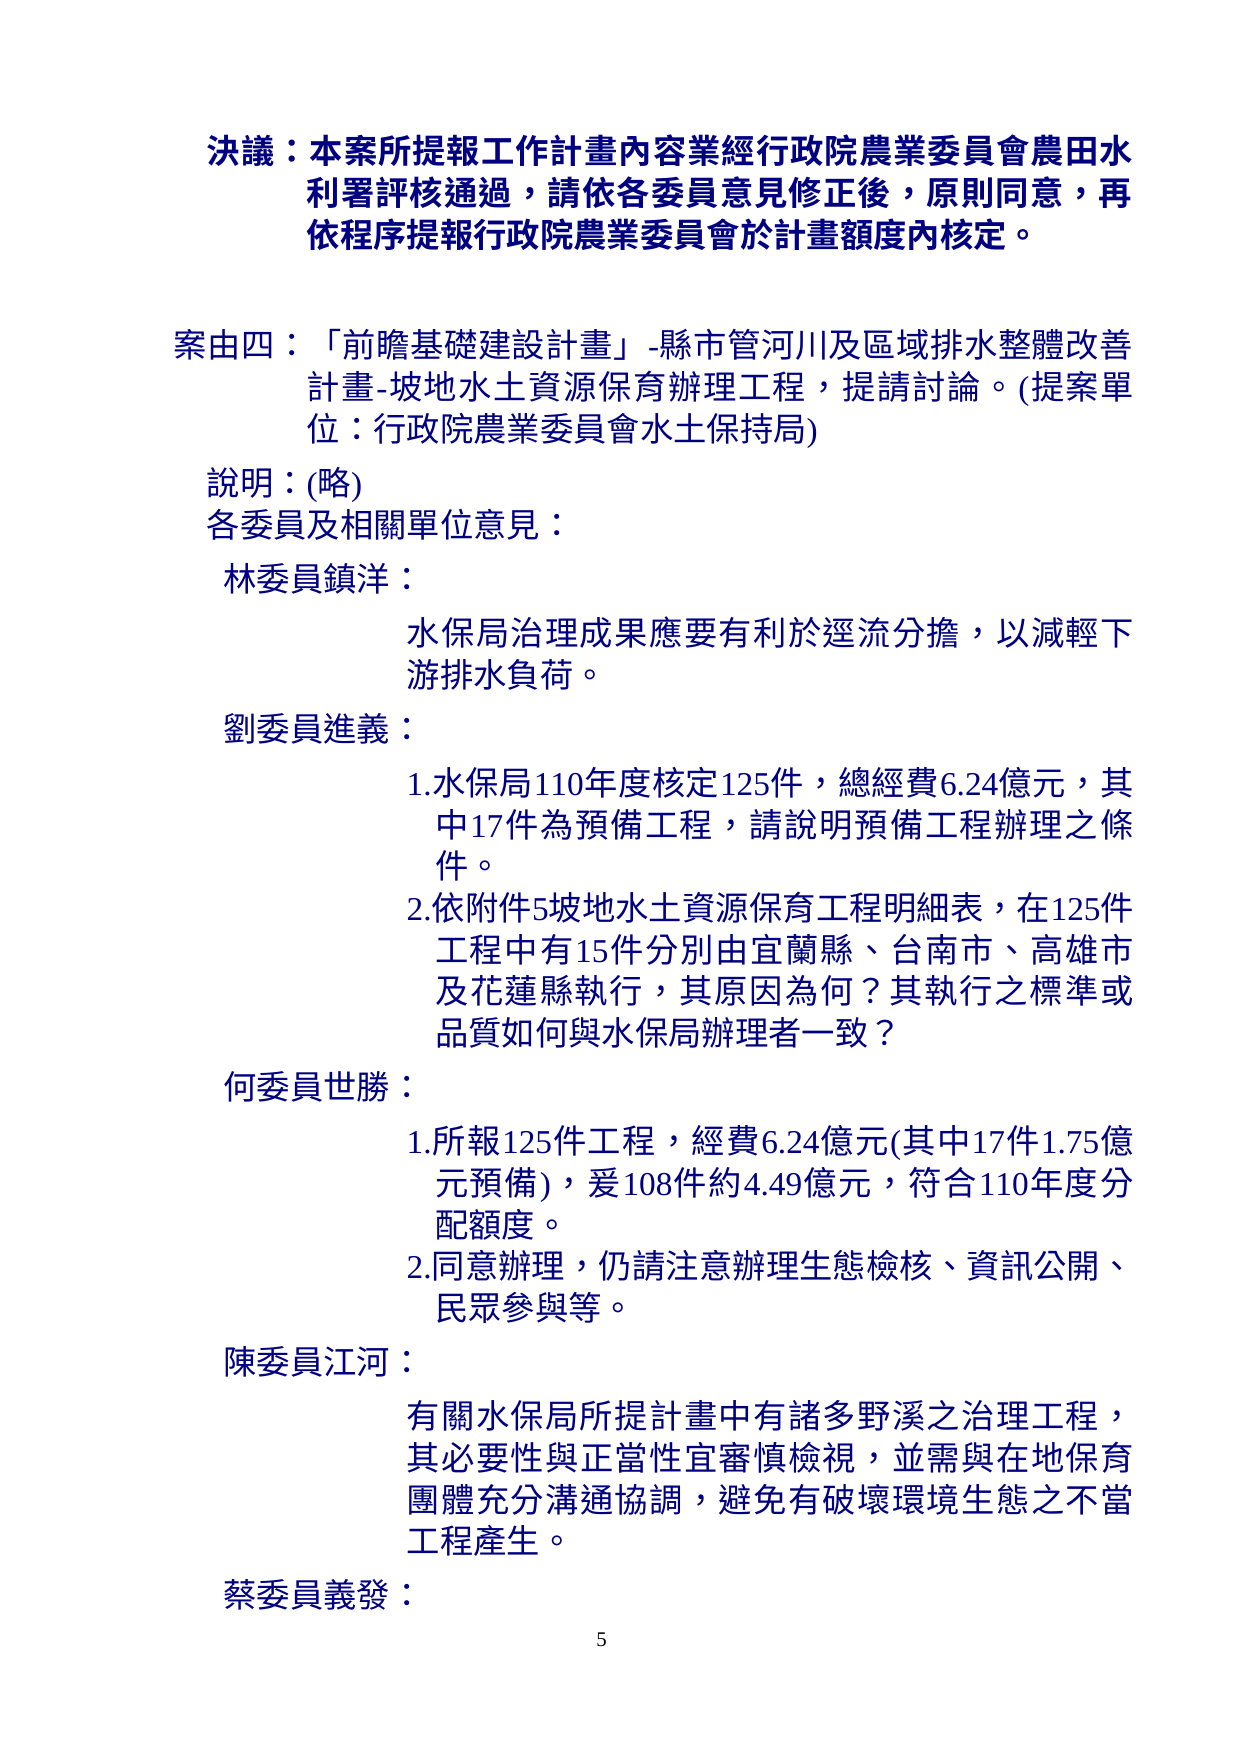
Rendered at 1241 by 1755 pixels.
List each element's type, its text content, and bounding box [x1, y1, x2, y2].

text 劉委員進義： [223, 708, 1134, 749]
text 2.依附件5坡地水土資源保育工程明細表，在125件工程中有15件分別由宜蘭縣、台南市、高雄市及花蓮縣執行，其原因為何？其執行之標準或品質如何與水保局辦理者一致？ [406, 887, 1134, 1054]
text 說明：(略) [206, 462, 1134, 504]
text 水保局治理成果應要有利於逕流分擔，以減輕下游排水負荷。 [406, 612, 1134, 695]
text 有關水保局所提計畫中有諸多野溪之治理工程，其必要性與正當性宜審慎檢視，並需與在地保育團體充分溝通協調，避免有破壞環境生態之不當工程產生。 [406, 1395, 1134, 1562]
text 決議：本案所提報工作計畫內容業經行政院農業委員會農田水利署評核通過，請依各委員意見修正後，原則同意，再依程序提報行政院農業委員會於計畫額度內核定。 [206, 130, 1134, 255]
text 2.同意辦理，仍請注意辦理生態檢核、資訊公開、民眾參與等。 [406, 1245, 1134, 1329]
text 各委員及相關單位意見： [206, 504, 1134, 545]
text 林委員鎮洋： [223, 558, 1134, 599]
text 1.所報125件工程，經費6.24億元(其中17件1.75億元預備)，爰108件約4.49億元，符合110年度分配額度。 [406, 1120, 1134, 1245]
text 案由四：「前瞻基礎建設計畫」-縣市管河川及區域排水整體改善計畫-坡地水土資源保育辦理工程，提請討論。(提案單位：行政院農業委員會水土保持局) [173, 324, 1134, 449]
text 陳委員江河： [223, 1341, 1134, 1383]
text 蔡委員義發： [223, 1574, 1134, 1616]
text 何委員世勝： [223, 1066, 1134, 1108]
text 1.水保局110年度核定125件，總經費6.24億元，其中17件為預備工程，請說明預備工程辦理之條件。 [406, 762, 1134, 887]
